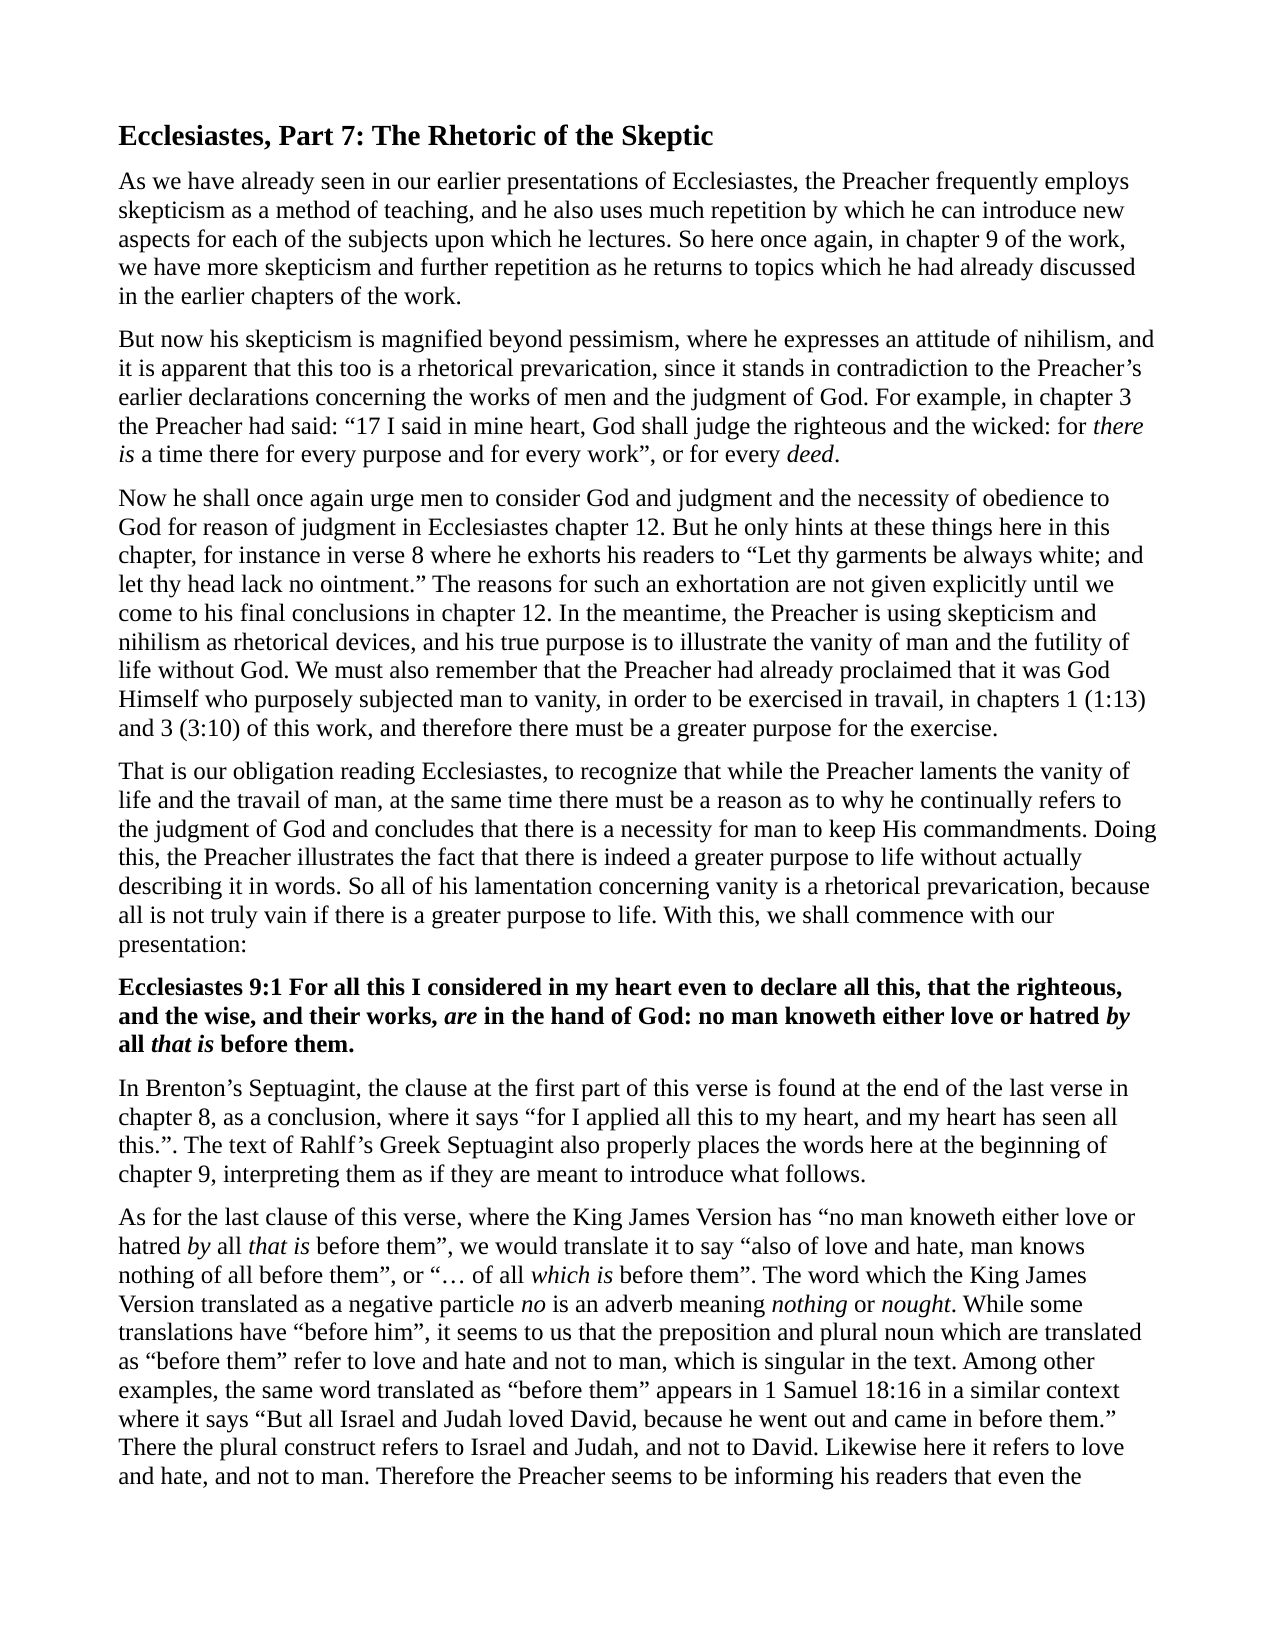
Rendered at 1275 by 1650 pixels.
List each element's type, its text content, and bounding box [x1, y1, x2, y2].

text In Brenton’s Septuagint, the clause at the first part of this verse is found at the end of the last verse in chapter 8, as a conclusion, where it says “for I applied all this to my heart, and my heart has seen all this.”. The text of Rahlf’s Greek Septuagint also properly places the words here at the beginning of chapter 9, interpreting them as if they are meant to introduce what follows. [118, 1073, 1157, 1188]
text Ecclesiastes, Part 7: The Rhetoric of the Skeptic [118, 118, 1157, 152]
text But now his skepticism is magnified beyond pessimism, where he expresses an attitude of nihilism, and it is apparent that this too is a rhetorical prevarication, since it stands in contradiction to the Preacher’s earlier declarations concerning the works of men and the judgment of God. For example, in chapter 3 the Preacher had said: “17 I said in mine heart, God shall judge the righteous and the wicked: for there is a time there for every purpose and for every work”, or for every deed. [118, 324, 1157, 468]
text Ecclesiastes 9:1 For all this I considered in my heart even to declare all this, that the righteous, and the wise, and their works, are in the hand of God: no man knoweth either love or hatred by all that is before them. [118, 972, 1157, 1058]
text As we have already seen in our earlier presentations of Ecclesiastes, the Preacher frequently employs skepticism as a method of teaching, and he also uses much repetition by which he can introduce new aspects for each of the subjects upon which he lectures. So here once again, in chapter 9 of the work, we have more skepticism and further repetition as he returns to topics which he had already discussed in the earlier chapters of the work. [118, 166, 1157, 310]
text As for the last clause of this verse, where the King James Version has “no man knoweth either love or hatred by all that is before them”, we would translate it to say “also of love and hate, man knows nothing of all before them”, or “… of all which is before them”. The word which the King James Version translated as a negative particle no is an adverb meaning nothing or nought. While some translations have “before him”, it seems to us that the preposition and plural noun which are translated as “before them” refer to love and hate and not to man, which is singular in the text. Among other examples, the same word translated as “before them” appears in 1 Samuel 18:16 in a similar context where it says “But all Israel and Judah loved David, because he went out and came in before them.” There the plural construct refers to Israel and Judah, and not to David. Likewise here it refers to love and hate, and not to man. Therefore the Preacher seems to be informing his readers that even the [118, 1202, 1157, 1490]
text That is our obligation reading Ecclesiastes, to recognize that while the Preacher laments the vanity of life and the travail of man, at the same time there must be a reason as to why he continually refers to the judgment of God and concludes that there is a necessity for man to keep His commandments. Doing this, the Preacher illustrates the fact that there is indeed a greater purpose to life without actually describing it in words. So all of his lamentation concerning vanity is a rhetorical prevarication, because all is not truly vain if there is a greater purpose to life. With this, we shall commence with our presentation: [118, 756, 1157, 957]
text Now he shall once again urge men to consider God and judgment and the necessity of obedience to God for reason of judgment in Ecclesiastes chapter 12. But he only hints at these things here in this chapter, for instance in verse 8 where he exhorts his readers to “Let thy garments be always white; and let thy head lack no ointment.” The reasons for such an exhortation are not given explicitly until we come to his final conclusions in chapter 12. In the meantime, the Preacher is using skepticism and nihilism as rhetorical devices, and his true purpose is to illustrate the vanity of man and the futility of life without God. We must also remember that the Preacher had already proclaimed that it was God Himself who purposely subjected man to vanity, in order to be exercised in travail, in chapters 1 (1:13) and 3 (3:10) of this work, and therefore there must be a greater purpose for the exercise. [118, 483, 1157, 742]
